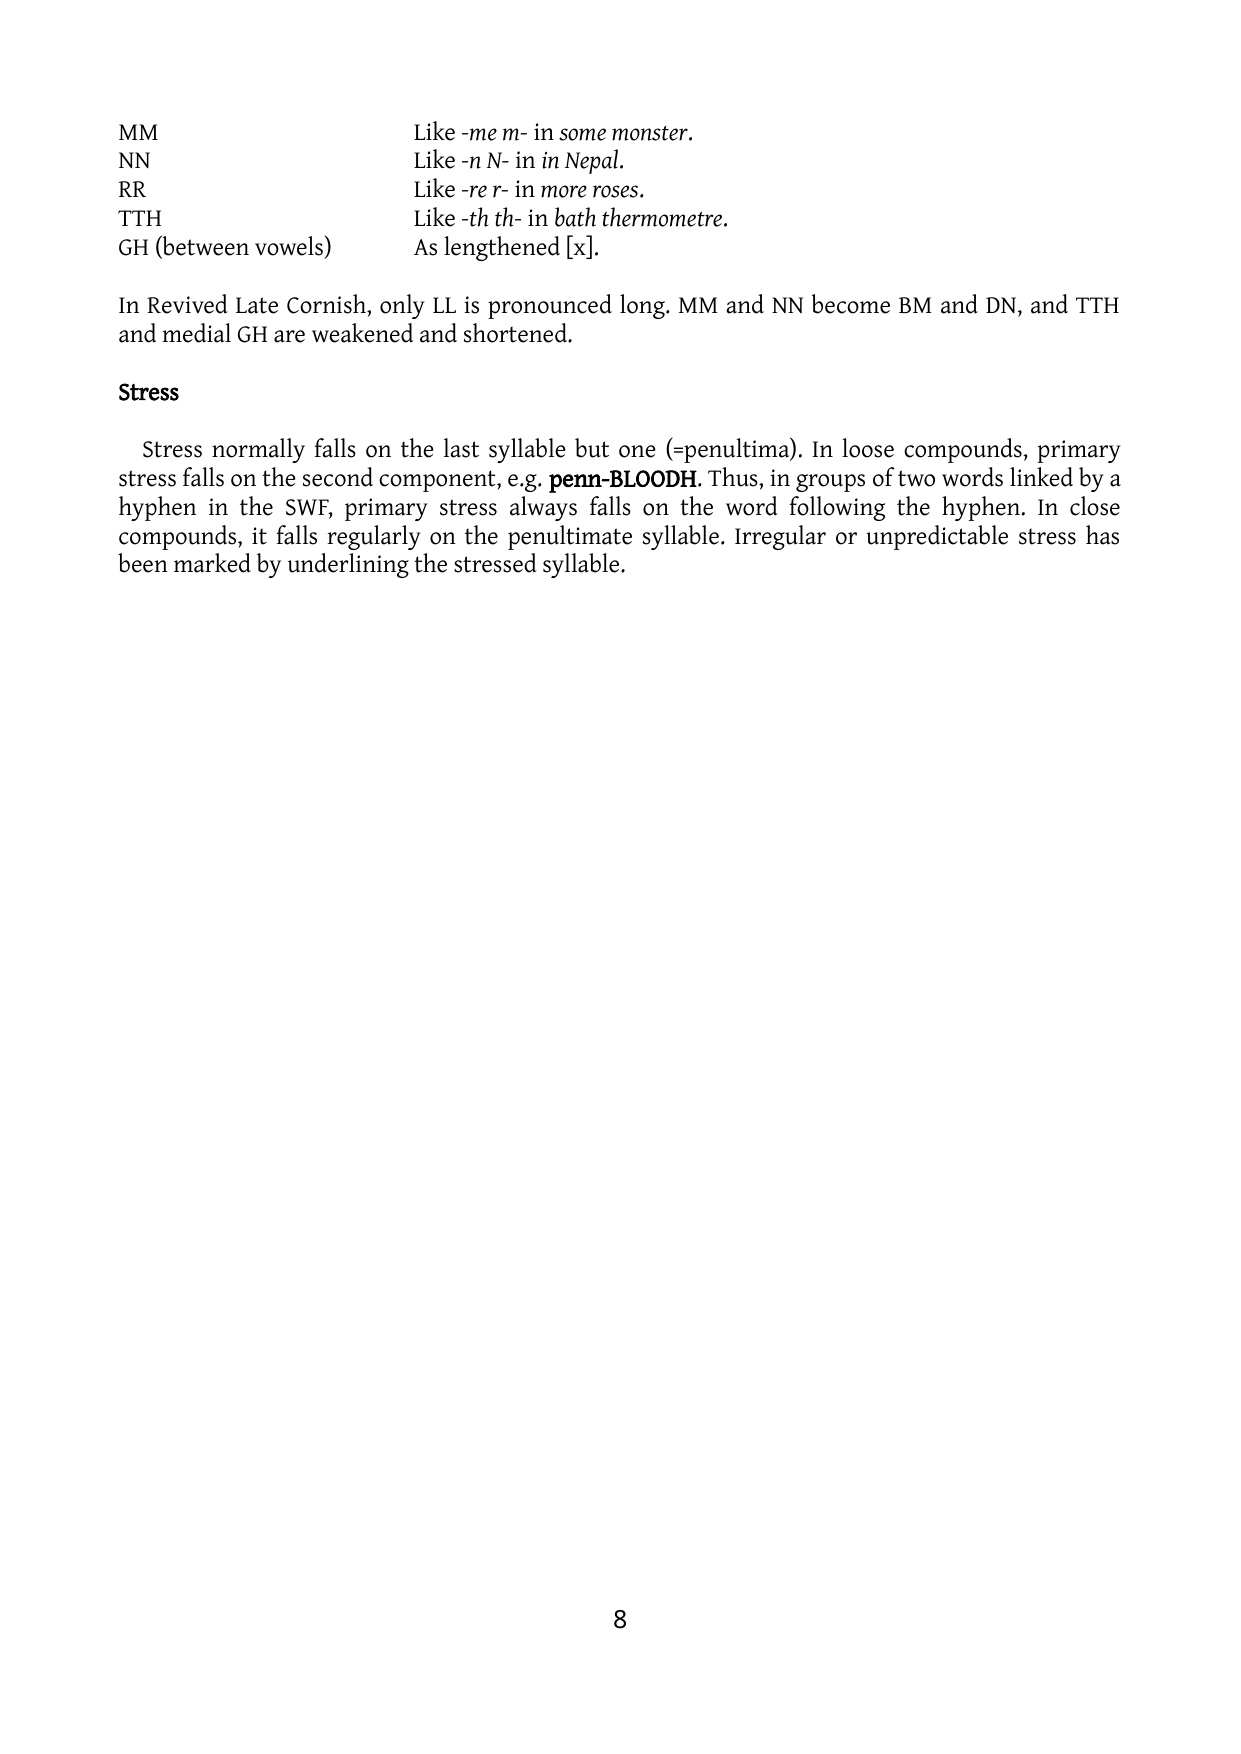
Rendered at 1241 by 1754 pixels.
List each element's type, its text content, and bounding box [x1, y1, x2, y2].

text Stress [118, 378, 1122, 407]
text TTH Like -th th- in bath thermometre. [118, 205, 1122, 233]
text RR Like -re r- in more roses. [118, 176, 1122, 205]
text Stress normally falls on the last syllable but one (=penultima). In loose compounds, primary stress falls on the second component, e.g. penn-BLOODH. Thus, in groups of two words linked by a hyphen in the SWF, primary stress always falls on the word following the hyphen. In close compounds, it falls regularly on the penultimate syllable. Irregular or unpredictable stress has been marked by underlining the stressed syllable. [118, 436, 1122, 580]
text In Revived Late Cornish, only LL is pronounced long. MM and NN become BM and DN, and TTH and medial GH are weakened and shortened. [118, 291, 1122, 349]
text GH (between vowels) As lengthened [x]. [118, 233, 1122, 262]
text MM Like -me m- in some monster. [118, 118, 1122, 147]
text NN Like -n N- in in Nepal. [118, 147, 1122, 176]
